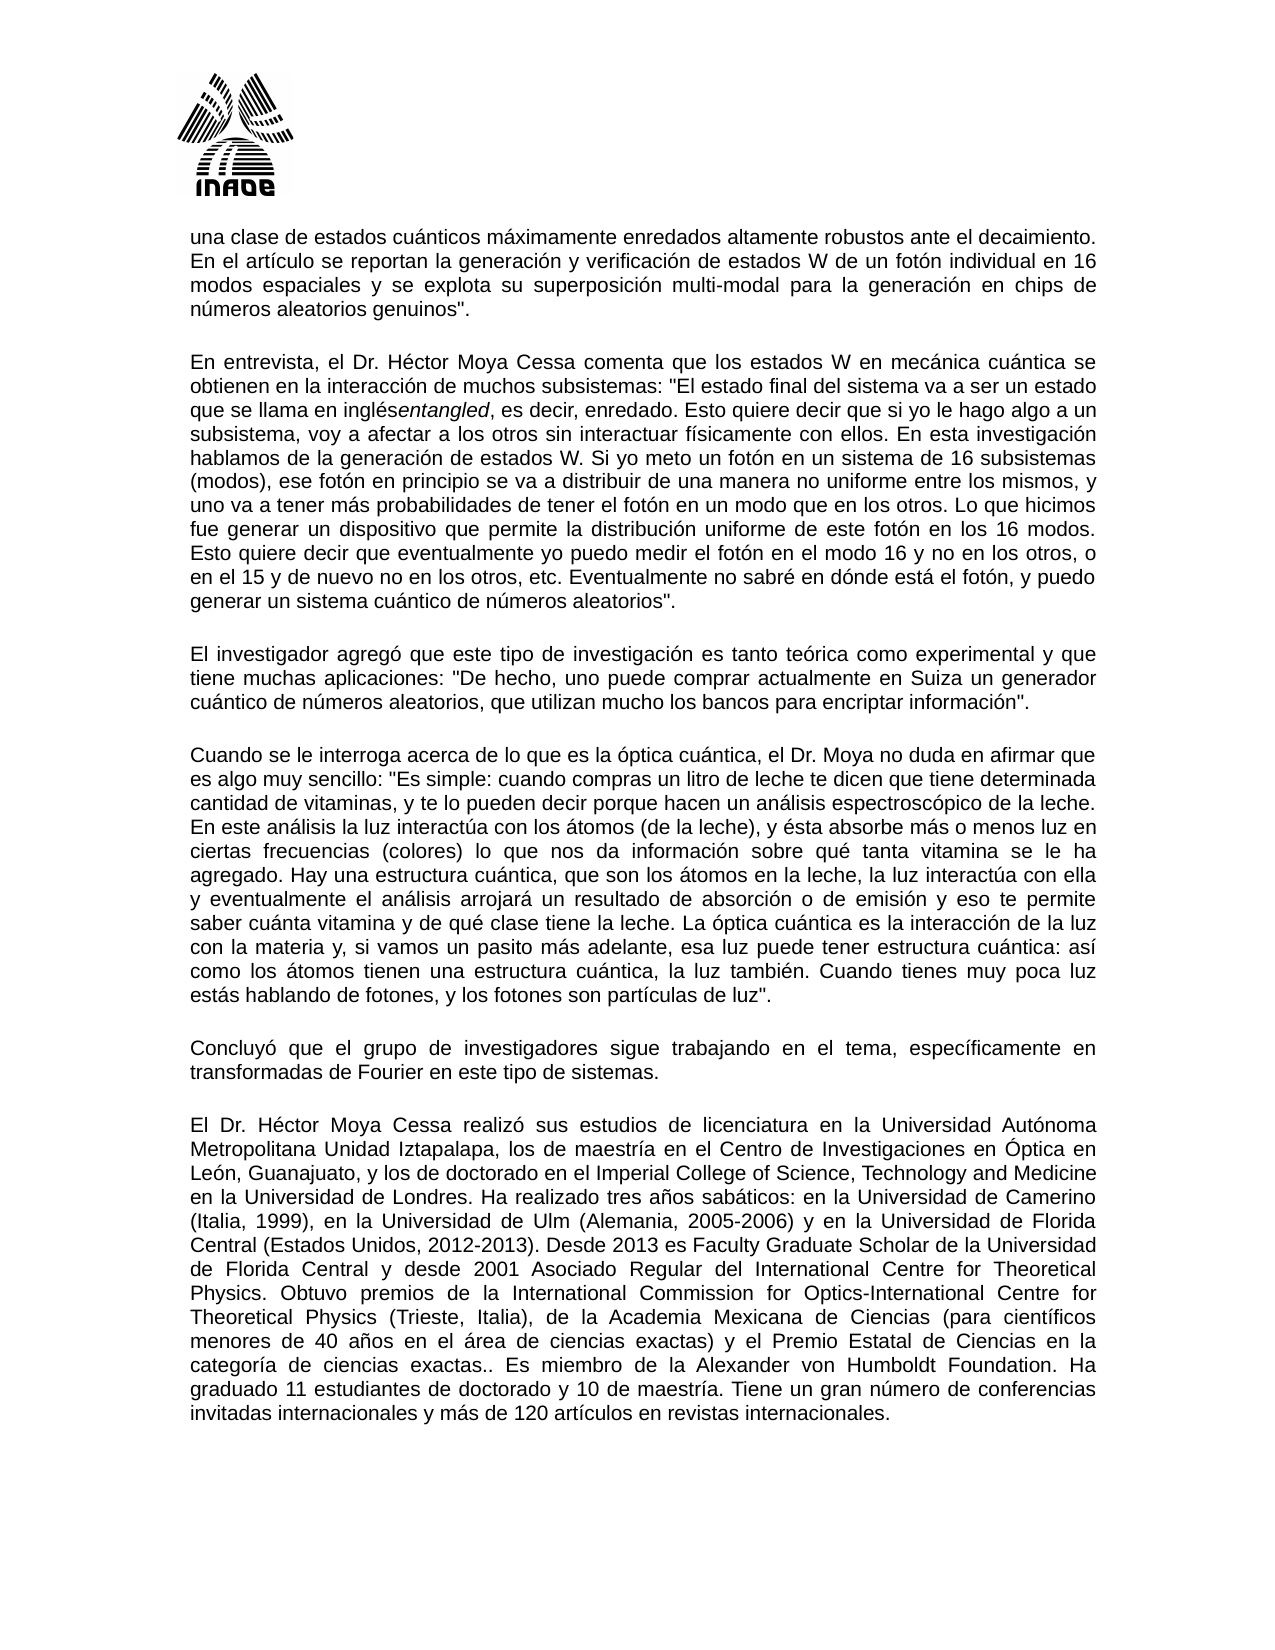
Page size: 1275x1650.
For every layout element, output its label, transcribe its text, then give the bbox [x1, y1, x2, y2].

text En entrevista, el Dr. Héctor Moya Cessa comenta que los estados W en mecánica cuántica se obtienen en la interacción de muchos subsistemas: "El estado final del sistema va a ser un estado que se llama en inglésentangled, es decir, enredado. Esto quiere decir que si yo le hago algo a un subsistema, voy a afectar a los otros sin interactuar físicamente con ellos. En esta investigación hablamos de la generación de estados W. Si yo meto un fotón en un sistema de 16 subsistemas (modos), ese fotón en principio se va a distribuir de una manera no uniforme entre los mismos, y uno va a tener más probabilidades de tener el fotón en un modo que en los otros. Lo que hicimos fue generar un dispositivo que permite la distribución uniforme de este fotón en los 16 modos. Esto quiere decir que eventualmente yo puedo medir el fotón en el modo 16 y no en los otros, o en el 15 y de nuevo no en los otros, etc. Eventualmente no sabré en dónde está el fotón, y puedo generar un sistema cuántico de números aleatorios". [190, 349, 1098, 613]
text Concluyó que el grupo de investigadores sigue trabajando en el tema, específicamente en transformadas de Fourier en este tipo de sistemas. [190, 1036, 1098, 1084]
text El investigador agregó que este tipo de investigación es tanto teórica como experimental y que tiene muchas aplicaciones: "De hecho, uno puede comprar actualmente en Suiza un generador cuántico de números aleatorios, que utilizan mucho los bancos para encriptar información". [190, 642, 1098, 714]
picture [177, 73, 294, 196]
text una clase de estados cuánticos máximamente enredados altamente robustos ante el decaimiento. En el artículo se reportan la generación y verificación de estados W de un fotón individual en 16 modos espaciales y se explota su superposición multi-modal para la generación en chips de números aleatorios genuinos". [190, 224, 1098, 320]
text Cuando se le interroga acerca de lo que es la óptica cuántica, el Dr. Moya no duda en afirmar que es algo muy sencillo: "Es simple: cuando compras un litro de leche te dicen que tiene determinada cantidad de vitaminas, y te lo pueden decir porque hacen un análisis espectroscópico de la leche. En este análisis la luz interactúa con los átomos (de la leche), y ésta absorbe más o menos luz en ciertas frecuencias (colores) lo que nos da información sobre qué tanta vitamina se le ha agregado. Hay una estructura cuántica, que son los átomos en la leche, la luz interactúa con ella y eventualmente el análisis arrojará un resultado de absorción o de emisión y eso te permite saber cuánta vitamina y de qué clase tiene la leche. La óptica cuántica es la interacción de la luz con la materia y, si vamos un pasito más adelante, esa luz puede tener estructura cuántica: así como los átomos tienen una estructura cuántica, la luz también. Cuando tienes muy poca luz estás hablando de fotones, y los fotones son partículas de luz". [190, 743, 1098, 1007]
text El Dr. Héctor Moya Cessa realizó sus estudios de licenciatura en la Universidad Autónoma Metropolitana Unidad Iztapalapa, los de maestría en el Centro de Investigaciones en Óptica en León, Guanajuato, y los de doctorado en el Imperial College of Science, Technology and Medicine en la Universidad de Londres. Ha realizado tres años sabáticos: en la Universidad de Camerino (Italia, 1999), en la Universidad de Ulm (Alemania, 2005-2006) y en la Universidad de Florida Central (Estados Unidos, 2012-2013). Desde 2013 es Faculty Graduate Scholar de la Universidad de Florida Central y desde 2001 Asociado Regular del International Centre for Theoretical Physics. Obtuvo premios de la International Commission for Optics-International Centre for Theoretical Physics (Trieste, Italia), de la Academia Mexicana de Ciencias (para científicos menores de 40 años en el área de ciencias exactas) y el Premio Estatal de Ciencias en la categoría de ciencias exactas.. Es miembro de la Alexander von Humboldt Foundation. Ha graduado 11 estudiantes de doctorado y 10 de maestría. Tiene un gran número de conferencias invitadas internacionales y más de 120 artículos en revistas internacionales. [190, 1113, 1098, 1424]
